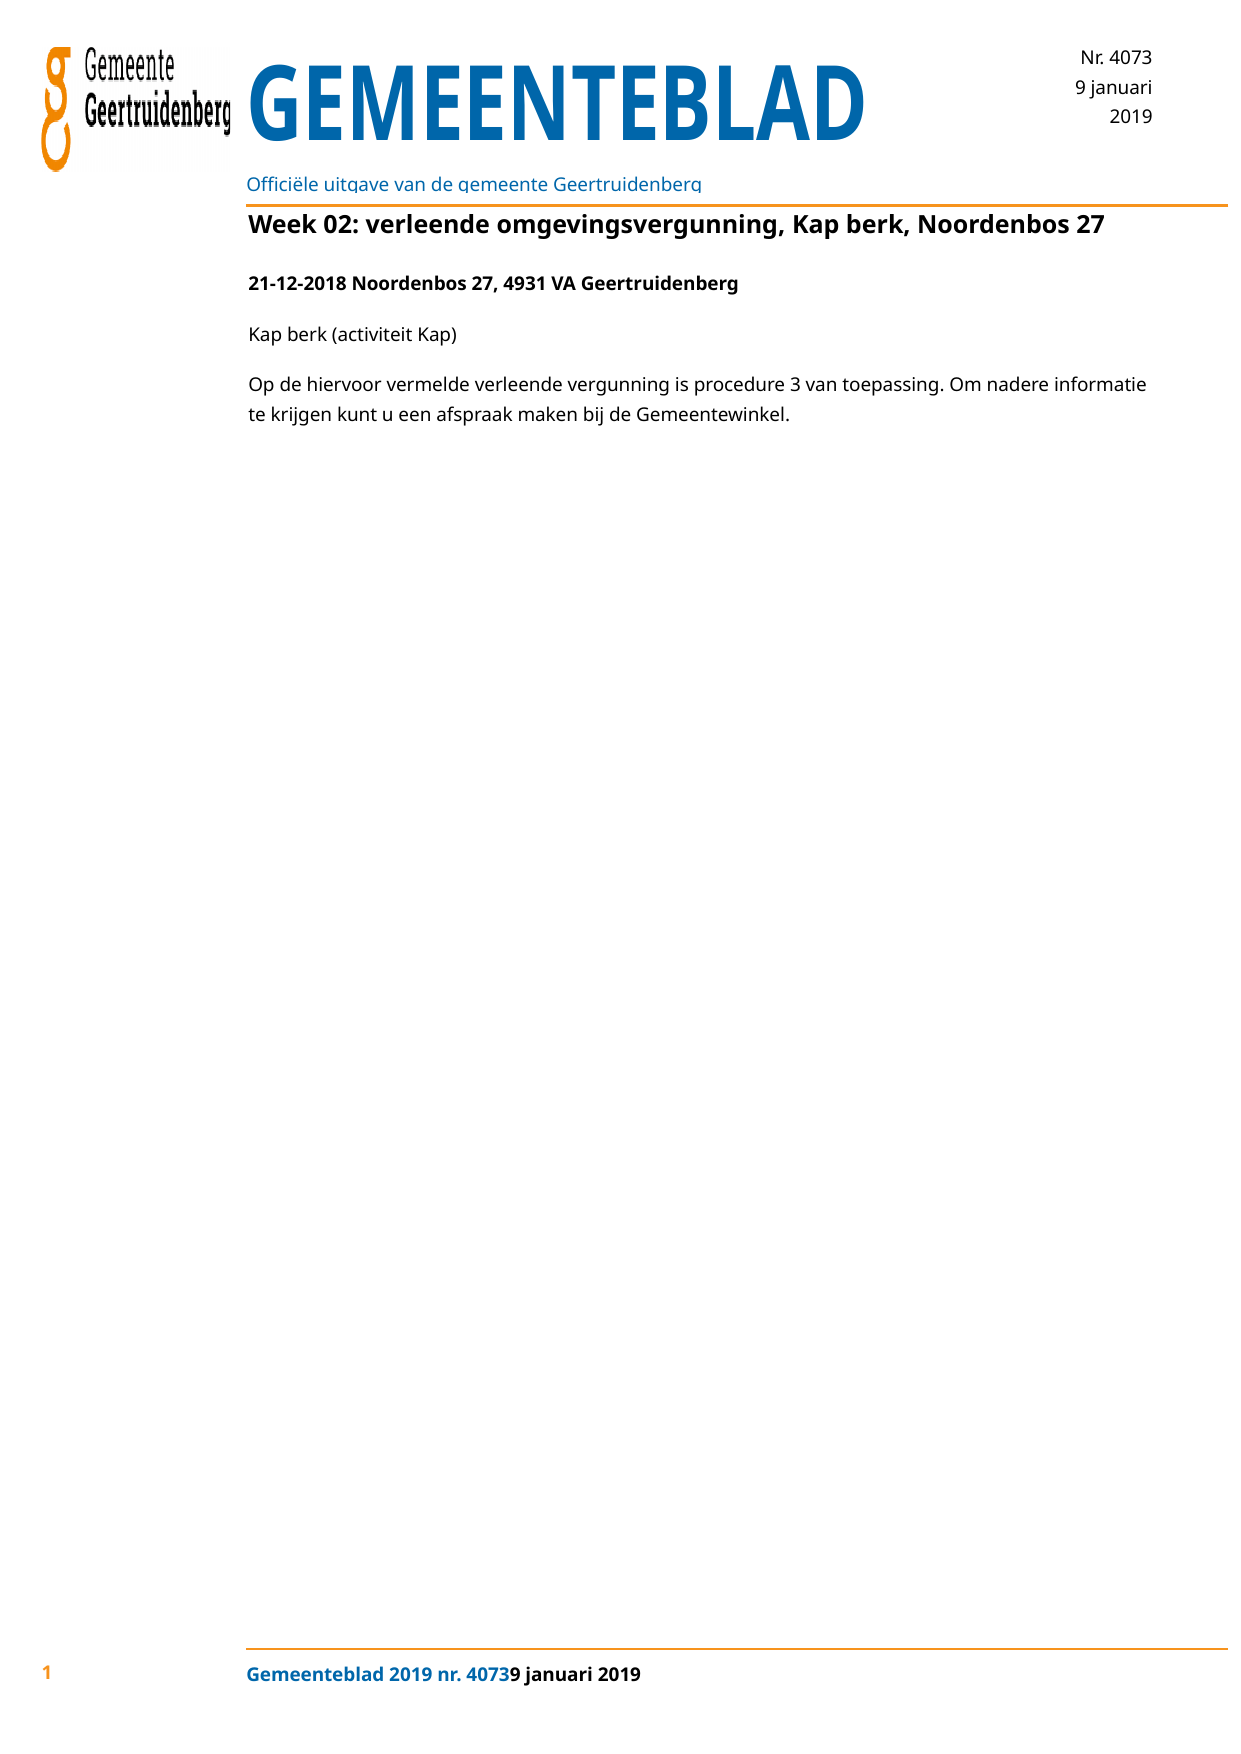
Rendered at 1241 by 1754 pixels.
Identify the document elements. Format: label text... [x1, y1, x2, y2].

text 21-12-2018 Noordenbos 27, 4931 VA Geertruidenberg [248, 270, 1152, 296]
text Week 02: verleende omgevingsvergunning, Kap berk, Noordenbos 27 [248, 207, 1152, 241]
text Kap berk (activiteit Kap) [248, 321, 1152, 346]
picture [41, 47, 231, 172]
text Op de hiervoor vermelde verleende vergunning is procedure 3 van toepassing. Om nadere informatie te krijgen kunt u een afspraak maken bij de Gemeentewinkel. [248, 371, 1152, 426]
